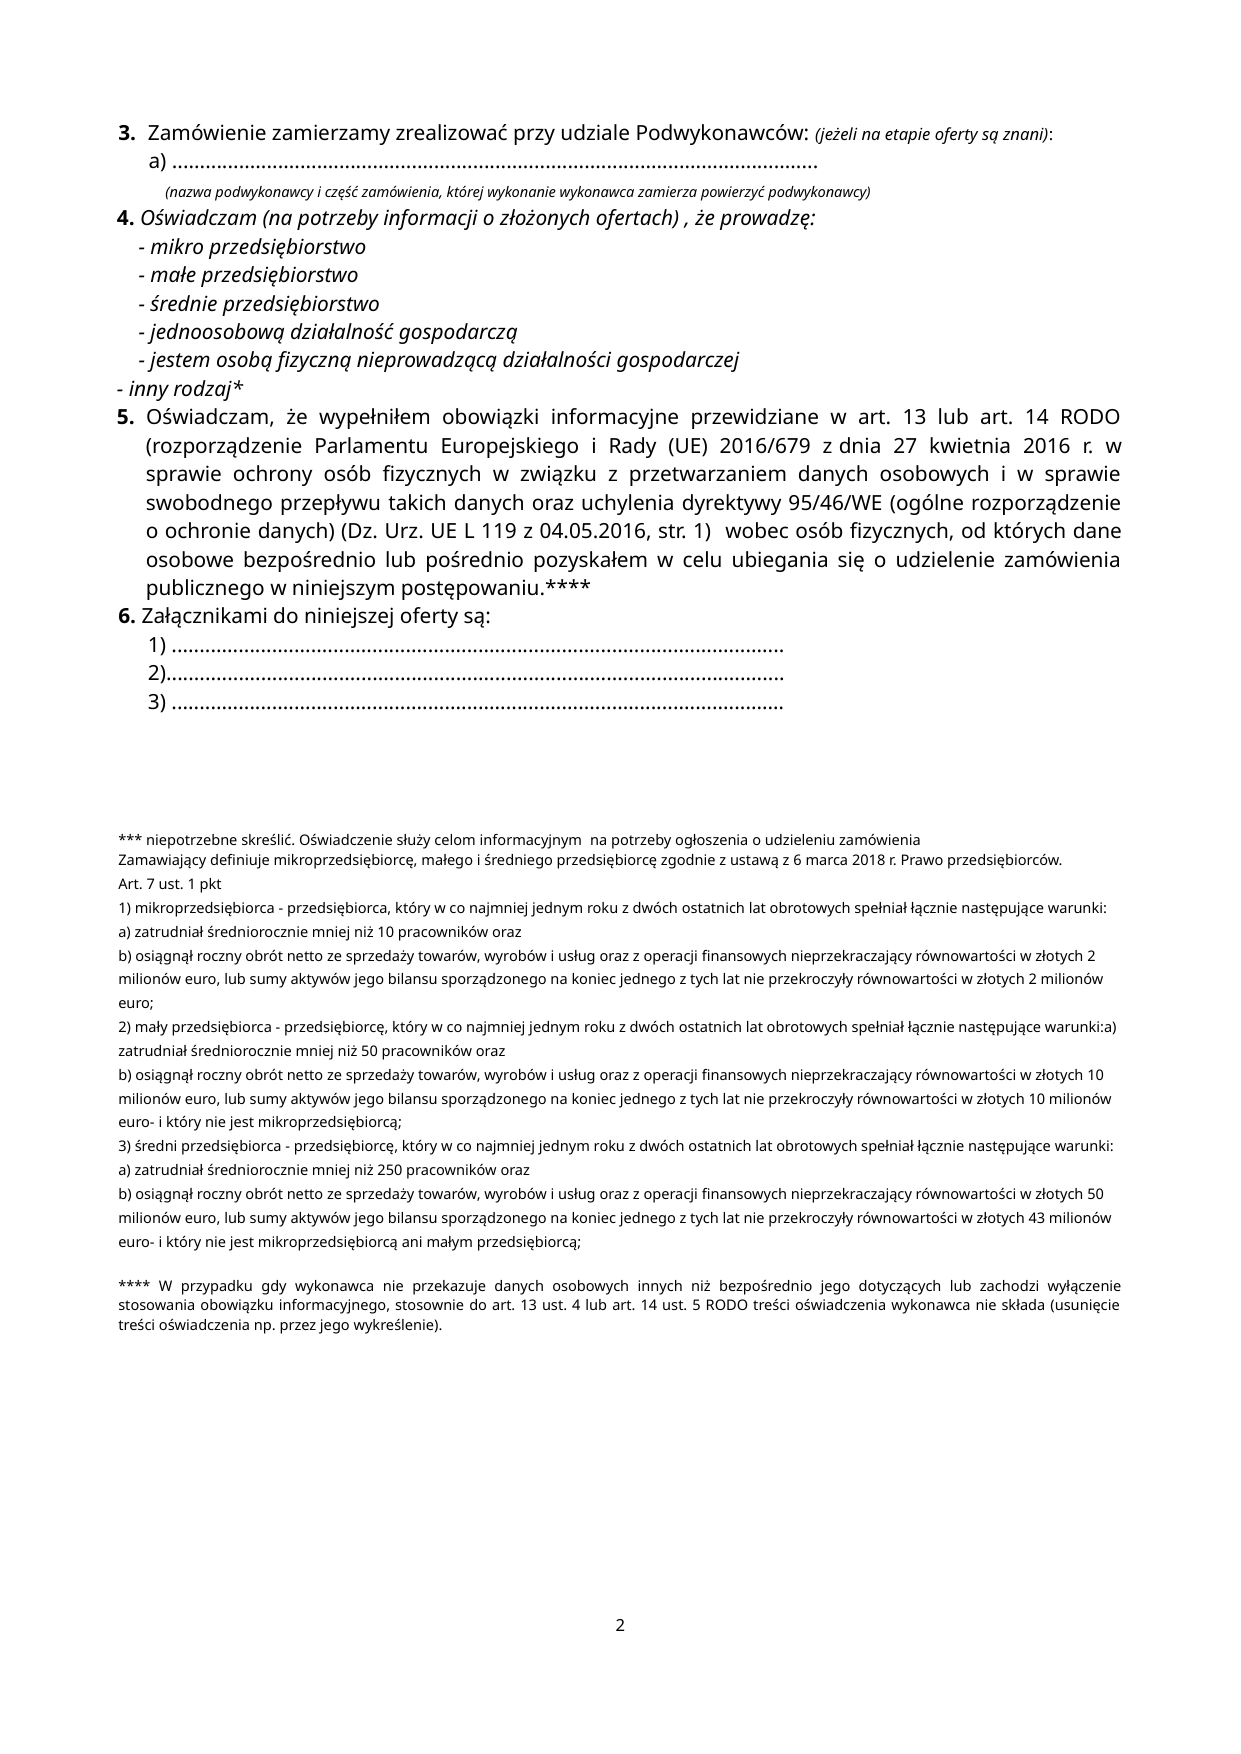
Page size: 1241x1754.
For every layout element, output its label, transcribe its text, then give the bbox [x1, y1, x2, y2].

text 6. Załącznikami do niniejszej oferty są: [118, 602, 1122, 630]
text - średnie przedsiębiorstwo [117, 289, 1122, 317]
text - jestem osobą fizyczną nieprowadzącą działalności gospodarczej [117, 346, 1122, 374]
text b) osiągnął roczny obrót netto ze sprzedaży towarów, wyrobów i usług oraz z operacji finansowych nieprzekraczający równowartości w złotych 10 milionów euro, lub sumy aktywów jego bilansu sporządzonego na koniec jednego z tych lat nie przekroczyły równowartości w złotych 10 milionów euro- i który nie jest mikroprzedsiębiorcą; 3) średni przedsiębiorca - przedsiębiorcę, który w co najmniej jednym roku z dwóch ostatnich lat obrotowych spełniał łącznie następujące warunki: [118, 1064, 1122, 1156]
text - małe przedsiębiorstwo [117, 260, 1122, 289]
text a) zatrudniał średniorocznie mniej niż 250 pracowników oraz [118, 1160, 1122, 1180]
text 3) ...........................................................................................................… [148, 687, 1122, 715]
text 4. Oświadczam (na potrzeby informacji o złożonych ofertach) , że prowadzę: [117, 203, 1122, 232]
text - mikro przedsiębiorstwo [117, 232, 1122, 260]
text **** W przypadku gdy wykonawca nie przekazuje danych osobowych innych niż bezpośrednio jego dotyczących lub zachodzi wyłączenie stosowania obowiązku informacyjnego, stosownie do art. 13 ust. 4 lub art. 14 ust. 5 RODO treści oświadczenia wykonawca nie składa (usunięcie treści oświadczenia np. przez jego wykreślenie). [118, 1275, 1122, 1335]
text b) osiągnął roczny obrót netto ze sprzedaży towarów, wyrobów i usług oraz z operacji finansowych nieprzekraczający równowartości w złotych 50 milionów euro, lub sumy aktywów jego bilansu sporządzonego na koniec jednego z tych lat nie przekroczyły równowartości w złotych 43 milionów euro- i który nie jest mikroprzedsiębiorcą ani małym przedsiębiorcą; [118, 1184, 1122, 1251]
text Zamawiający definiuje mikroprzedsiębiorcę, małego i średniego przedsiębiorcę zgodnie z ustawą z 6 marca 2018 r. Prawo przedsiębiorców. Art. 7 ust. 1 pkt 1) mikroprzedsiębiorca - przedsiębiorca, który w co najmniej jednym roku z dwóch ostatnich lat obrotowych spełniał łącznie następujące warunki: a) zatrudniał średniorocznie mniej niż 10 pracowników oraz b) osiągnął roczny obrót netto ze sprzedaży towarów, wyrobów i usług oraz z operacji finansowych nieprzekraczający równowartości w złotych 2 milionów euro, lub sumy aktywów jego bilansu sporządzonego na koniec jednego z tych lat nie przekroczyły równowartości w złotych 2 milionów euro; 2) mały przedsiębiorca - przedsiębiorcę, który w co najmniej jednym roku z dwóch ostatnich lat obrotowych spełniał łącznie następujące warunki:a) zatrudniał średniorocznie mniej niż 50 pracowników oraz [118, 850, 1122, 1061]
text 1) .............................................................................................................. [148, 630, 1122, 658]
text (nazwa podwykonawcy i część zamówienia, której wykonanie wykonawca zamierza powierzyć podwykonawcy) [118, 175, 1122, 203]
text - jednoosobową działalność gospodarczą [117, 317, 1122, 346]
text 3. Zamówienie zamierzamy zrealizować przy udziale Podwykonawców: (jeżeli na etapie oferty są znani): [118, 118, 1122, 147]
text a) .................................................................................................................... [148, 147, 1122, 175]
text 2)............................................................................................................... [148, 658, 1122, 687]
text 5. Oświadczam, że wypełniłem obowiązki informacyjne przewidziane w art. 13 lub art. 14 RODO (rozporządzenie Parlamentu Europejskiego i Rady (UE) 2016/679 z dnia 27 kwietnia 2016 r. w sprawie ochrony osób fizycznych w związku z przetwarzaniem danych osobowych i w sprawie swobodnego przepływu takich danych oraz uchylenia dyrektywy 95/46/WE (ogólne rozporządzenie o ochronie danych) (Dz. Urz. UE L 119 z 04.05.2016, str. 1) wobec osób fizycznych, od których dane osobowe bezpośrednio lub pośrednio pozyskałem w celu ubiegania się o udzielenie zamówienia publicznego w niniejszym postępowaniu.**** [117, 402, 1122, 602]
text - inny rodzaj* [117, 374, 1122, 402]
text *** niepotrzebne skreślić. Oświadczenie służy celom informacyjnym na potrzeby ogłoszenia o udzieleniu zamówienia [118, 830, 1122, 850]
